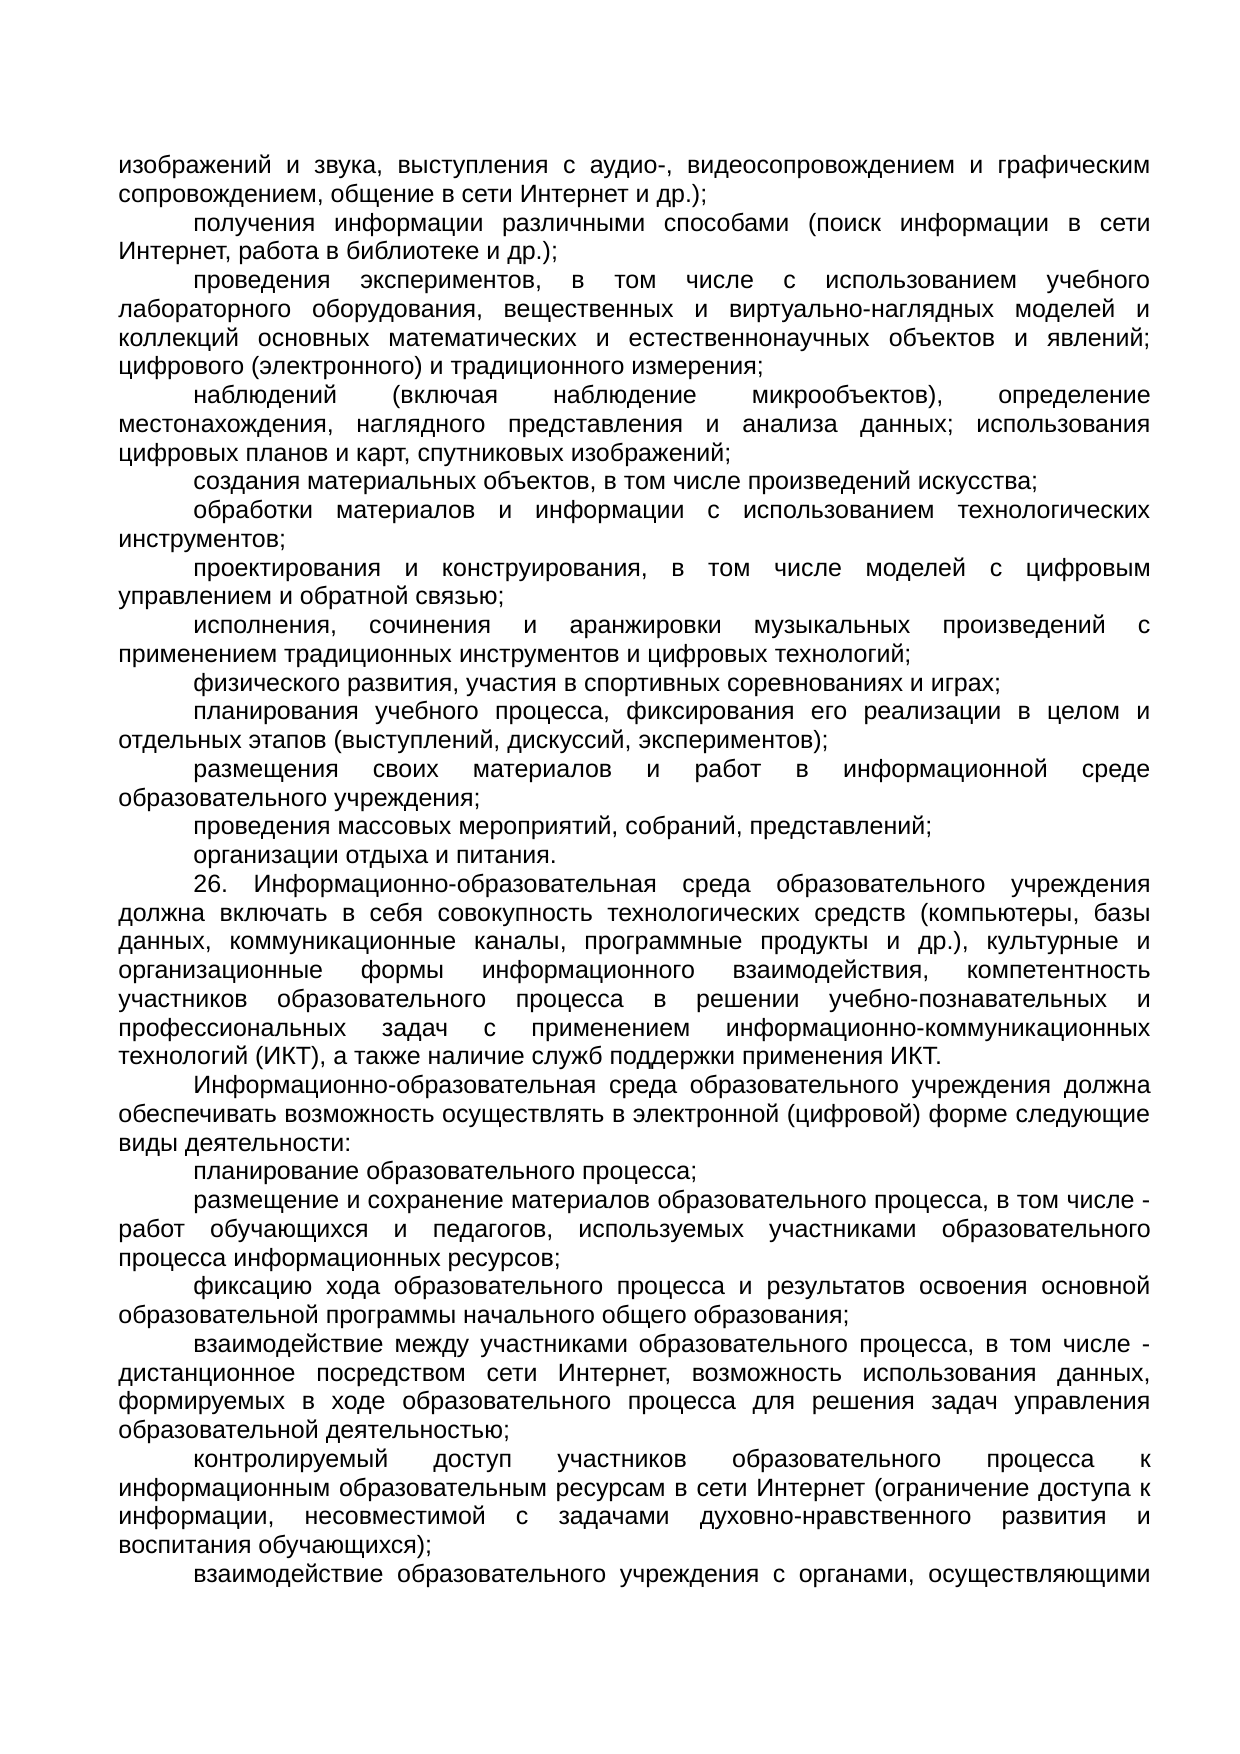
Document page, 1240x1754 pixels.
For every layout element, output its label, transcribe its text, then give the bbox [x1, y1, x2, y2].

text взаимодействие образовательного учреждения с органами, осуществляющими [118, 1559, 1151, 1587]
text 26. Информационно-образовательная среда образовательного учреждения должна включать в себя совокупность технологических средств (компьютеры, базы данных, коммуникационные каналы, программные продукты и др.), культурные и организационные формы информационного взаимодействия, компетентность участников образовательного процесса в решении учебно-познавательных и профессиональных задач с применением информационно-коммуникационных технологий (ИКТ), а также наличие служб поддержки применения ИКТ. [118, 869, 1151, 1070]
text размещения своих материалов и работ в информационной среде образовательного учреждения; [118, 754, 1151, 811]
text фиксацию хода образовательного процесса и результатов освоения основной образовательной программы начального общего образования; [118, 1271, 1151, 1329]
text проектирования и конструирования, в том числе моделей с цифровым управлением и обратной связью; [118, 552, 1151, 610]
text планирование образовательного процесса; [118, 1156, 1151, 1185]
text обработки материалов и информации с использованием технологических инструментов; [118, 495, 1151, 552]
text контролируемый доступ участников образовательного процесса к информационным образовательным ресурсам в сети Интернет (ограничение доступа к информации, несовместимой с задачами духовно-нравственного развития и воспитания обучающихся); [118, 1444, 1151, 1559]
text организации отдыха и питания. [118, 840, 1151, 869]
text изображений и звука, выступления с аудио-, видеосопровождением и графическим сопровождением, общение в сети Интернет и др.); [118, 150, 1151, 207]
text физического развития, участия в спортивных соревнованиях и играх; [118, 667, 1151, 696]
text получения информации различными способами (поиск информации в сети Интернет, работа в библиотеке и др.); [118, 207, 1151, 265]
text исполнения, сочинения и аранжировки музыкальных произведений с применением традиционных инструментов и цифровых технологий; [118, 610, 1151, 667]
text взаимодействие между участниками образовательного процесса, в том числе - дистанционное посредством сети Интернет, возможность использования данных, формируемых в ходе образовательного процесса для решения задач управления образовательной деятельностью; [118, 1329, 1151, 1444]
text наблюдений (включая наблюдение микрообъектов), определение местонахождения, наглядного представления и анализа данных; использования цифровых планов и карт, спутниковых изображений; [118, 380, 1151, 466]
text Информационно-образовательная среда образовательного учреждения должна обеспечивать возможность осуществлять в электронной (цифровой) форме следующие виды деятельности: [118, 1070, 1151, 1156]
text проведения массовых мероприятий, собраний, представлений; [118, 811, 1151, 840]
text проведения экспериментов, в том числе с использованием учебного лабораторного оборудования, вещественных и виртуально-наглядных моделей и коллекций основных математических и естественнонаучных объектов и явлений; цифрового (электронного) и традиционного измерения; [118, 265, 1151, 380]
text планирования учебного процесса, фиксирования его реализации в целом и отдельных этапов (выступлений, дискуссий, экспериментов); [118, 696, 1151, 754]
text создания материальных объектов, в том числе произведений искусства; [118, 466, 1151, 495]
text размещение и сохранение материалов образовательного процесса, в том числе - работ обучающихся и педагогов, используемых участниками образовательного процесса информационных ресурсов; [118, 1185, 1151, 1271]
